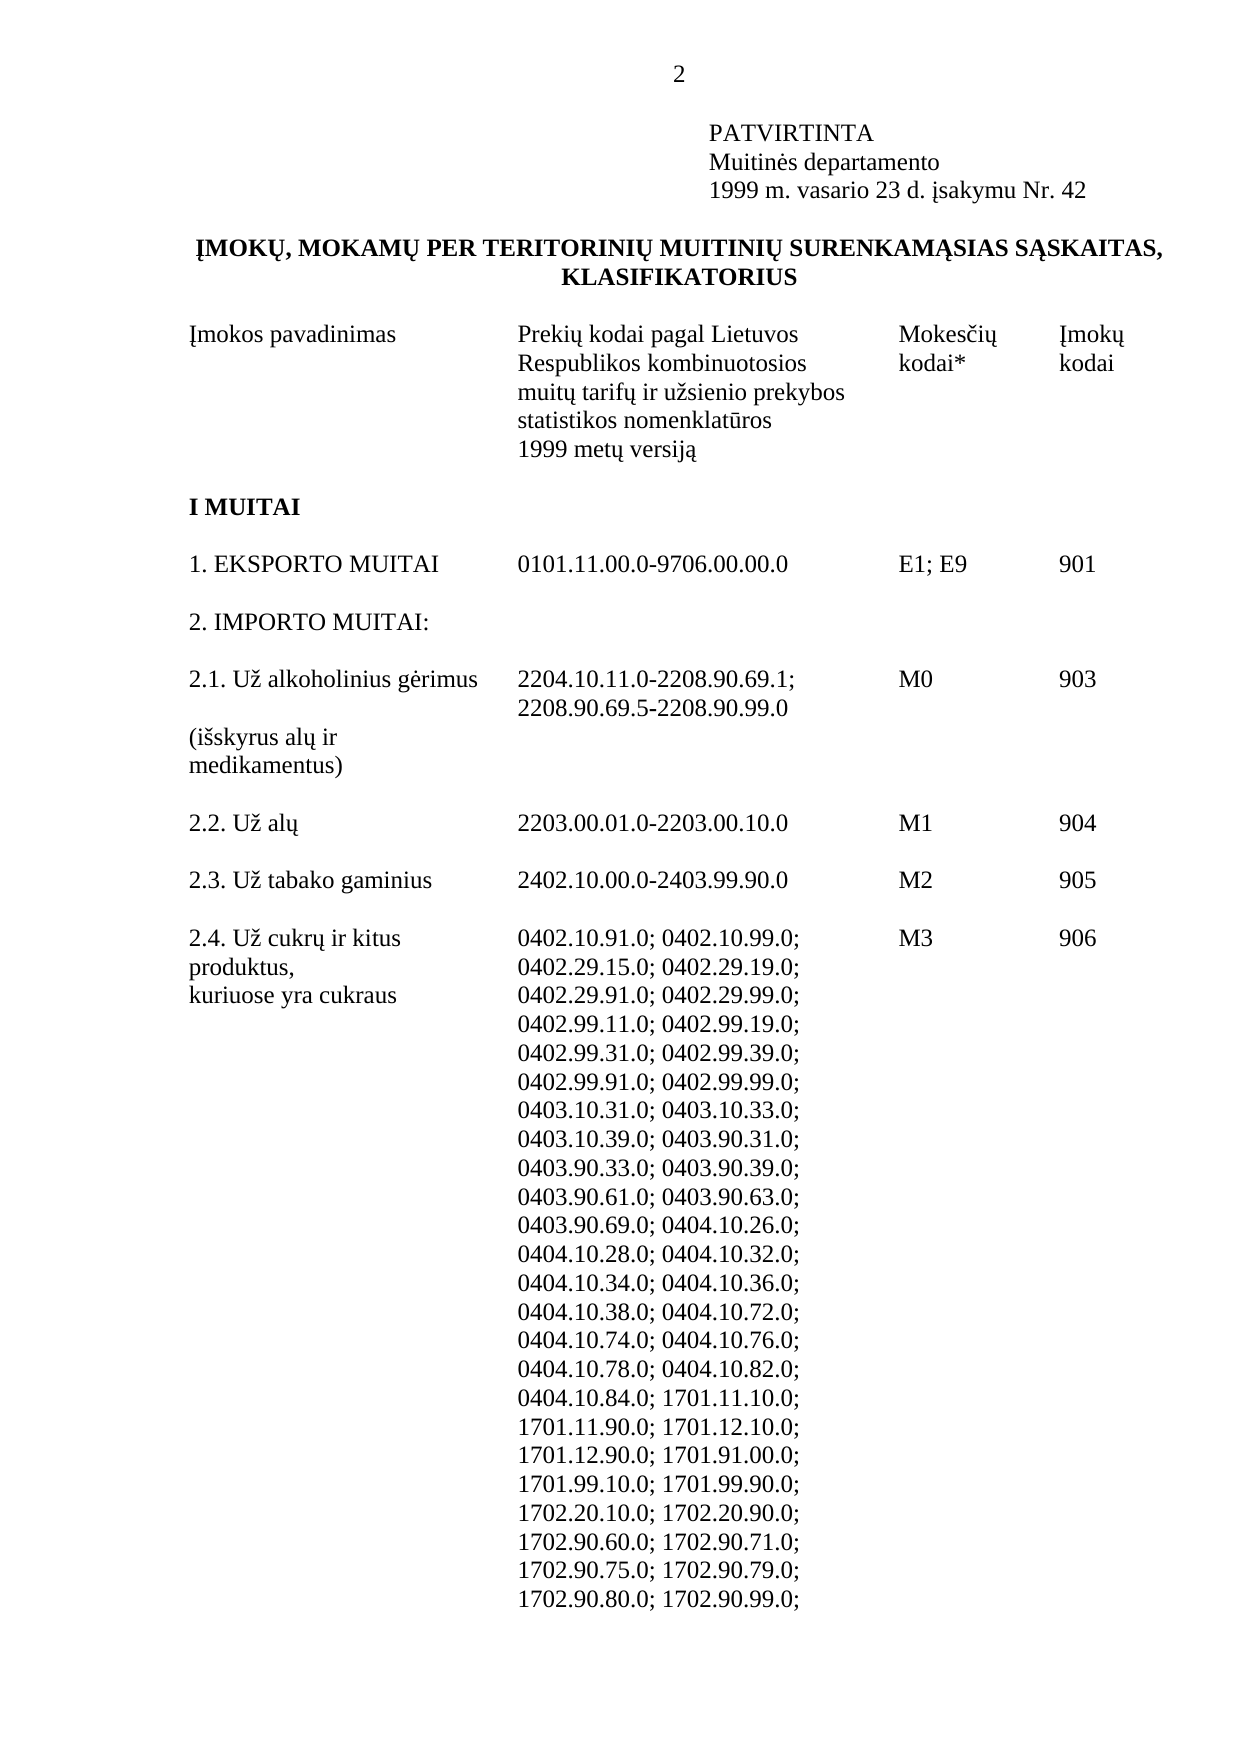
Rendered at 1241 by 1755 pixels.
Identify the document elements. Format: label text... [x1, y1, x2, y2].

table_cell M2 [887, 866, 1048, 894]
table_cell [177, 1268, 506, 1326]
table_cell [887, 578, 1048, 607]
table_cell [177, 1153, 506, 1211]
text 1999 m. vasario 23 d. įsakymu Nr. 42 [177, 176, 1181, 204]
table_cell 1702.90.75.0; 1702.90.79.0; 1702.90.80.0; 1702.90.99.0; [506, 1556, 887, 1613]
table_cell [1048, 1211, 1181, 1268]
table_cell [1048, 837, 1181, 866]
table_cell [887, 463, 1048, 492]
table_cell E1; E9 [887, 549, 1048, 578]
table_cell [177, 1498, 506, 1556]
table_cell [887, 1498, 1048, 1556]
table_cell [1048, 1326, 1181, 1383]
table_cell [177, 1383, 506, 1441]
table_cell [177, 779, 506, 808]
table_cell muitų tarifų ir užsienio prekybos statistikos nomenklatūros [506, 377, 887, 434]
table_cell 903 [1048, 664, 1181, 722]
table_cell [506, 722, 887, 779]
table_cell [1048, 1153, 1181, 1211]
table_cell 2203.00.01.0-2203.00.10.0 [506, 808, 887, 837]
table_cell [887, 377, 1048, 434]
table_cell 0101.11.00.0-9706.00.00.0 [506, 549, 887, 578]
table_cell [887, 1096, 1048, 1153]
table_cell 1702.20.10.0; 1702.20.90.0; 1702.90.60.0; 1702.90.71.0; [506, 1498, 887, 1556]
table_cell [506, 578, 887, 607]
table_cell [177, 463, 506, 492]
table_cell [887, 894, 1048, 923]
table_cell [1048, 1096, 1181, 1153]
table_cell [887, 722, 1048, 779]
table_cell 0402.29.91.0; 0402.29.99.0; 0402.99.11.0; 0402.99.19.0; [506, 981, 887, 1038]
table_cell [887, 521, 1048, 549]
table_cell [177, 1326, 506, 1383]
table_cell [1048, 1498, 1181, 1556]
table_cell [506, 636, 887, 664]
table_cell [1048, 463, 1181, 492]
table_cell 1999 metų versiją [506, 434, 887, 463]
table_cell [887, 1441, 1048, 1498]
table_cell [887, 607, 1048, 636]
table_cell [506, 894, 887, 923]
table_cell [887, 981, 1048, 1038]
table_cell 0403.10.31.0; 0403.10.33.0; 0403.10.39.0; 0403.90.31.0; [506, 1096, 887, 1153]
table_cell [506, 521, 887, 549]
table_cell [887, 837, 1048, 866]
table_cell [177, 1441, 506, 1498]
table_cell [177, 1211, 506, 1268]
table_header Mokesčių kodai* [887, 319, 1048, 377]
text Įmokų, mokamų per teritorinių muitinių surenkamąsias sąskaitas, klasifikatorius [177, 233, 1181, 291]
table_cell [1048, 981, 1181, 1038]
table_cell 0404.10.84.0; 1701.11.10.0; 1701.11.90.0; 1701.12.10.0; [506, 1383, 887, 1441]
table_cell 904 [1048, 808, 1181, 837]
table_cell [887, 1211, 1048, 1268]
table_cell I MUITAI [177, 492, 1181, 521]
table_cell 1. eksporto muitai [177, 549, 506, 578]
table_cell [1048, 1038, 1181, 1096]
table_cell [1048, 636, 1181, 664]
table_cell [177, 894, 506, 923]
table_cell [887, 1383, 1048, 1441]
table_cell [1048, 377, 1181, 434]
table_cell 1701.12.90.0; 1701.91.00.0; 1701.99.10.0; 1701.99.90.0; [506, 1441, 887, 1498]
table_cell [1048, 521, 1181, 549]
table_cell 0403.90.69.0; 0404.10.26.0; 0404.10.28.0; 0404.10.32.0; [506, 1211, 887, 1268]
table_cell [506, 607, 887, 636]
table_cell [1048, 1556, 1181, 1613]
table_header Prekių kodai pagal Lietuvos Respublikos kombinuotosios [506, 319, 887, 377]
text Muitinės departamento [177, 147, 1181, 176]
table_cell 0402.99.31.0; 0402.99.39.0; 0402.99.91.0; 0402.99.99.0; [506, 1038, 887, 1096]
table_cell 2. IMPORTO MUITAI: [177, 607, 506, 636]
table_cell (išskyrus alų ir medikamentus) [177, 722, 506, 779]
table_cell [1048, 1383, 1181, 1441]
table_header Įmokos pavadinimas [177, 319, 506, 377]
table_cell 2.2. Už alų [177, 808, 506, 837]
table_cell [506, 837, 887, 866]
table_cell [887, 1038, 1048, 1096]
table_cell 0404.10.74.0; 0404.10.76.0; 0404.10.78.0; 0404.10.82.0; [506, 1326, 887, 1383]
table_cell [1048, 894, 1181, 923]
table_cell [1048, 1441, 1181, 1498]
table_cell 2204.10.11.0-2208.90.69.1; 2208.90.69.5-2208.90.99.0 [506, 664, 887, 722]
table_cell 906 [1048, 923, 1181, 981]
table_cell [1048, 607, 1181, 636]
table_cell [177, 434, 506, 463]
table_cell 0404.10.34.0; 0404.10.36.0; 0404.10.38.0; 0404.10.72.0; [506, 1268, 887, 1326]
text PATVIRTINTA [709, 118, 1181, 147]
table_cell [177, 1556, 506, 1613]
table_cell M1 [887, 808, 1048, 837]
table_cell 0403.90.33.0; 0403.90.39.0; 0403.90.61.0; 0403.90.63.0; [506, 1153, 887, 1211]
table_cell [506, 779, 887, 808]
table_cell [1048, 434, 1181, 463]
table_cell 905 [1048, 866, 1181, 894]
table_cell [177, 1096, 506, 1153]
table_cell [1048, 779, 1181, 808]
table_cell [1048, 1268, 1181, 1326]
table_cell 901 [1048, 549, 1181, 578]
table_cell [887, 779, 1048, 808]
table_cell [177, 578, 506, 607]
table_cell 2402.10.00.0-2403.99.90.0 [506, 866, 887, 894]
table_cell 2.4. Už cukrų ir kitus produktus, [177, 923, 506, 981]
table_cell M3 [887, 923, 1048, 981]
table_cell [887, 1556, 1048, 1613]
table_cell kuriuose yra cukraus [177, 981, 506, 1038]
table_cell [1048, 578, 1181, 607]
table_cell [177, 1038, 506, 1096]
table_cell [887, 434, 1048, 463]
table_cell [887, 1268, 1048, 1326]
table_cell [177, 521, 506, 549]
table_cell [506, 463, 887, 492]
table_cell [177, 377, 506, 434]
table_cell 2.3. Už tabako gaminius [177, 866, 506, 894]
table_cell [177, 636, 506, 664]
table_cell 2.1. Už alkoholinius gėrimus [177, 664, 506, 722]
table_cell M0 [887, 664, 1048, 722]
table_cell [887, 1326, 1048, 1383]
table_cell [887, 636, 1048, 664]
table_cell 0402.10.91.0; 0402.10.99.0; 0402.29.15.0; 0402.29.19.0; [506, 923, 887, 981]
table_cell [1048, 722, 1181, 779]
table_cell [887, 1153, 1048, 1211]
table_header Įmokų kodai [1048, 319, 1181, 377]
table_cell [177, 837, 506, 866]
